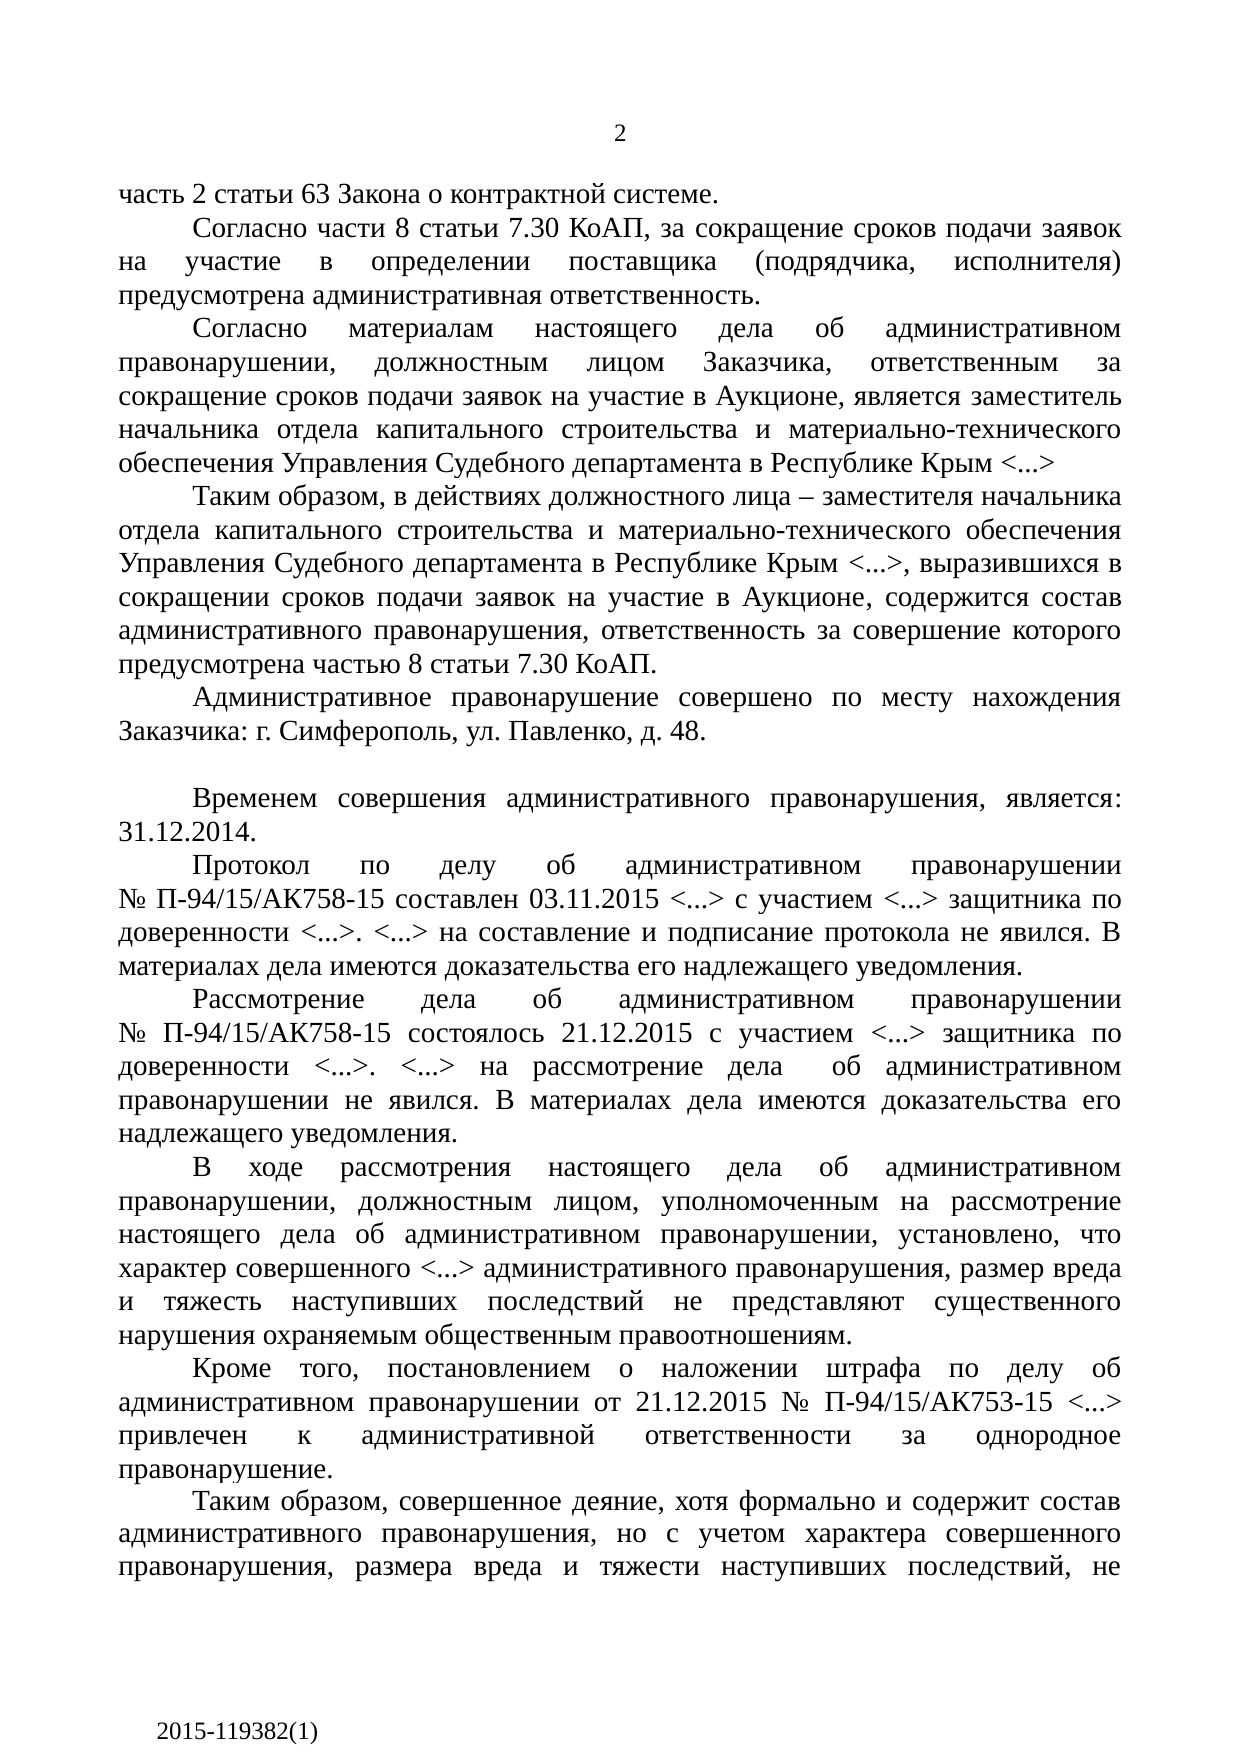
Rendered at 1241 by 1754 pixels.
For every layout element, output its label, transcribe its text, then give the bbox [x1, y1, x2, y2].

text Временем совершения административного правонарушения, является: 31.12.2014. [118, 780, 1122, 847]
text Согласно материалам настоящего дела об административном правонарушении, должностным лицом Заказчика, ответственным за сокращение сроков подачи заявок на участие в Аукционе, является заместитель начальника отдела капитального строительства и материально-технического обеспечения Управления Судебного департамента в Республике Крым <...> [118, 311, 1122, 478]
text Таким образом, в действиях должностного лица – заместителя начальника отдела капитального строительства и материально-технического обеспечения Управления Судебного департамента в Республике Крым <...>, выразившихся в сокращении сроков подачи заявок на участие в Аукционе, содержится состав административного правонарушения, ответственность за совершение которого предусмотрена частью 8 статьи 7.30 КоАП. [118, 478, 1122, 679]
text Согласно части 8 статьи 7.30 КоАП, за сокращение сроков подачи заявок на участие в определении поставщика (подрядчика, исполнителя) предусмотрена административная ответственность. [118, 210, 1122, 311]
text Кроме того, постановлением о наложении штрафа по делу об административном правонарушении от 21.12.2015 № П-94/15/АК753-15 <...> привлечен к административной ответственности за однородное правонарушение. [118, 1350, 1122, 1484]
text Административное правонарушение совершено по месту нахождения Заказчика: г. Симферополь, ул. Павленко, д. 48. [118, 679, 1122, 747]
text часть 2 статьи 63 Закона о контрактной системе. [118, 176, 1122, 210]
text В ходе рассмотрения настоящего дела об административном правонарушении, должностным лицом, уполномоченным на рассмотрение настоящего дела об административном правонарушении, установлено, что характер совершенного <...> административного правонарушения, размер вреда и тяжесть наступивших последствий не представляют существенного нарушения охраняемым общественным правоотношениям. [118, 1149, 1122, 1350]
text Таким образом, совершенное деяние, хотя формально и содержит состав административного правонарушения, но с учетом характера совершенного правонарушения, размера вреда и тяжести наступивших последствий, не [118, 1484, 1122, 1582]
text Рассмотрение дела об административном правонарушении № П-94/15/АК758-15 состоялось 21.12.2015 с участием <...> защитника по доверенности <...>. <...> на рассмотрение дела об административном правонарушении не явился. В материалах дела имеются доказательства его надлежащего уведомления. [118, 981, 1122, 1149]
text Протокол по делу об административном правонарушении № П-94/15/АК758-15 составлен 03.11.2015 <...> с участием <...> защитника по доверенности <...>. <...> на составление и подписание протокола не явился. В материалах дела имеются доказательства его надлежащего уведомления. [118, 847, 1122, 981]
